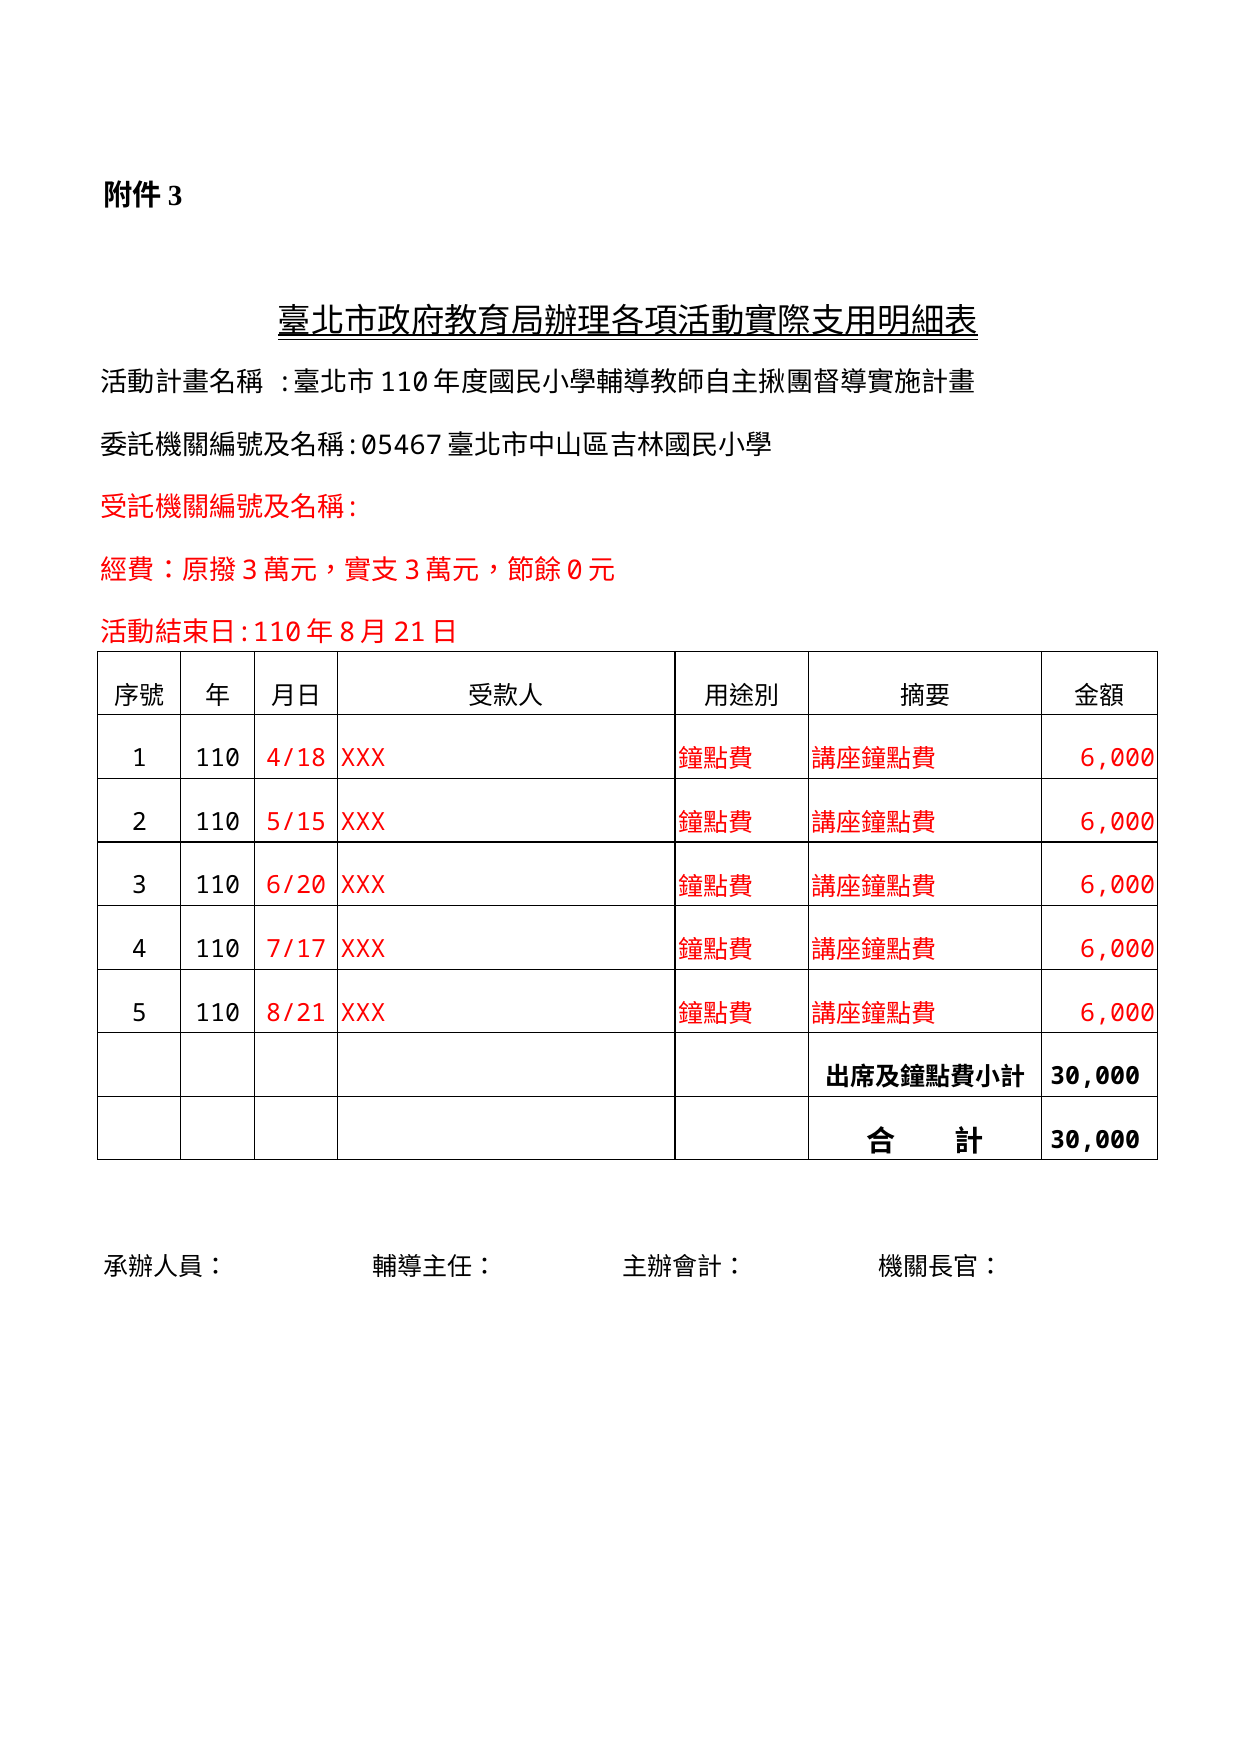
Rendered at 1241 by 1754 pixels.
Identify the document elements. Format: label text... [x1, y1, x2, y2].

table_cell 6,000 [1042, 715, 1157, 778]
table_cell 110 [181, 970, 254, 1032]
text 承辦人員： 輔導主任： 主辦會計： 機關長官： [103, 1223, 1152, 1285]
table_cell 鐘點費 [676, 843, 808, 905]
table_cell 6,000 [1042, 843, 1157, 905]
table_cell 講座鐘點費 [809, 715, 1041, 778]
table_cell [255, 1033, 337, 1096]
table_cell 8/21 [255, 970, 337, 1032]
table_cell [676, 1033, 808, 1096]
table_cell 出席及鐘點費小計 [809, 1033, 1041, 1096]
table_cell 5 [98, 970, 180, 1032]
table_cell XXX [338, 970, 674, 1032]
table_cell 月日 [255, 652, 337, 714]
table_cell 講座鐘點費 [809, 779, 1041, 841]
table_cell [808, 463, 1042, 526]
table_cell 活動計畫名稱 :臺北市110年度國民小學輔導教師自主揪團督導實施計畫 [98, 338, 1158, 401]
table_cell 110 [181, 779, 254, 841]
table_cell 2 [98, 779, 180, 841]
table_cell 110 [181, 906, 254, 968]
table_cell 活動結束日:110年8月21日 [98, 588, 675, 651]
table_cell 委託機關編號及名稱:05467臺北市中山區吉林國民小學 [98, 401, 808, 463]
table_cell [181, 1033, 254, 1096]
table_cell 1 [98, 715, 180, 778]
table_cell 講座鐘點費 [809, 843, 1041, 905]
table_cell 110 [181, 843, 254, 905]
table_cell 6,000 [1042, 779, 1157, 841]
table_cell [808, 588, 1042, 651]
table_cell [676, 1097, 808, 1159]
table_cell XXX [338, 779, 674, 841]
table_cell 講座鐘點費 [809, 906, 1041, 968]
table_cell 鐘點費 [676, 906, 808, 968]
table_header 臺北市政府教育局辦理各項活動實際支用明細表 [98, 276, 1158, 338]
text 附件3 [103, 151, 1152, 213]
table_cell 受款人 [338, 652, 674, 714]
table_cell 序號 [98, 652, 180, 714]
table_cell 金額 [1042, 652, 1157, 714]
table_cell [675, 588, 808, 651]
table_cell [338, 1033, 674, 1096]
table_cell [1042, 463, 1158, 526]
table_cell 3 [98, 843, 180, 905]
table_cell [1042, 588, 1158, 651]
table_cell 4/18 [255, 715, 337, 778]
table_cell 受託機關編號及名稱: [98, 463, 675, 526]
table_cell 30,000 [1042, 1097, 1157, 1159]
table_cell 合 計 [809, 1097, 1041, 1159]
table_cell 7/17 [255, 906, 337, 968]
table_cell 110 [181, 715, 254, 778]
table_cell XXX [338, 843, 674, 905]
table_cell [808, 401, 1042, 463]
table_cell [675, 463, 808, 526]
table_cell 講座鐘點費 [809, 970, 1041, 1032]
table_cell XXX [338, 715, 674, 778]
table_cell 5/15 [255, 779, 337, 841]
table_cell [338, 1097, 674, 1159]
table_cell 4 [98, 906, 180, 968]
table_cell 摘要 [809, 652, 1041, 714]
table_cell 鐘點費 [676, 715, 808, 778]
table_cell [181, 1097, 254, 1159]
table_cell [98, 1033, 180, 1096]
table_cell XXX [338, 906, 674, 968]
table_cell 30,000 [1042, 1033, 1157, 1096]
table_cell [255, 1097, 337, 1159]
table_cell [1042, 401, 1158, 463]
table_cell 6,000 [1042, 906, 1157, 968]
table_cell 6/20 [255, 843, 337, 905]
table_cell 年 [181, 652, 254, 714]
table_cell 鐘點費 [676, 970, 808, 1032]
table_cell 鐘點費 [676, 779, 808, 841]
table_cell [1042, 526, 1158, 588]
table_cell 6,000 [1042, 970, 1157, 1032]
table_cell 經費：原撥3萬元，實支3萬元，節餘0元 [98, 526, 1042, 588]
table_cell [98, 1097, 180, 1159]
table_cell 用途別 [676, 652, 808, 714]
